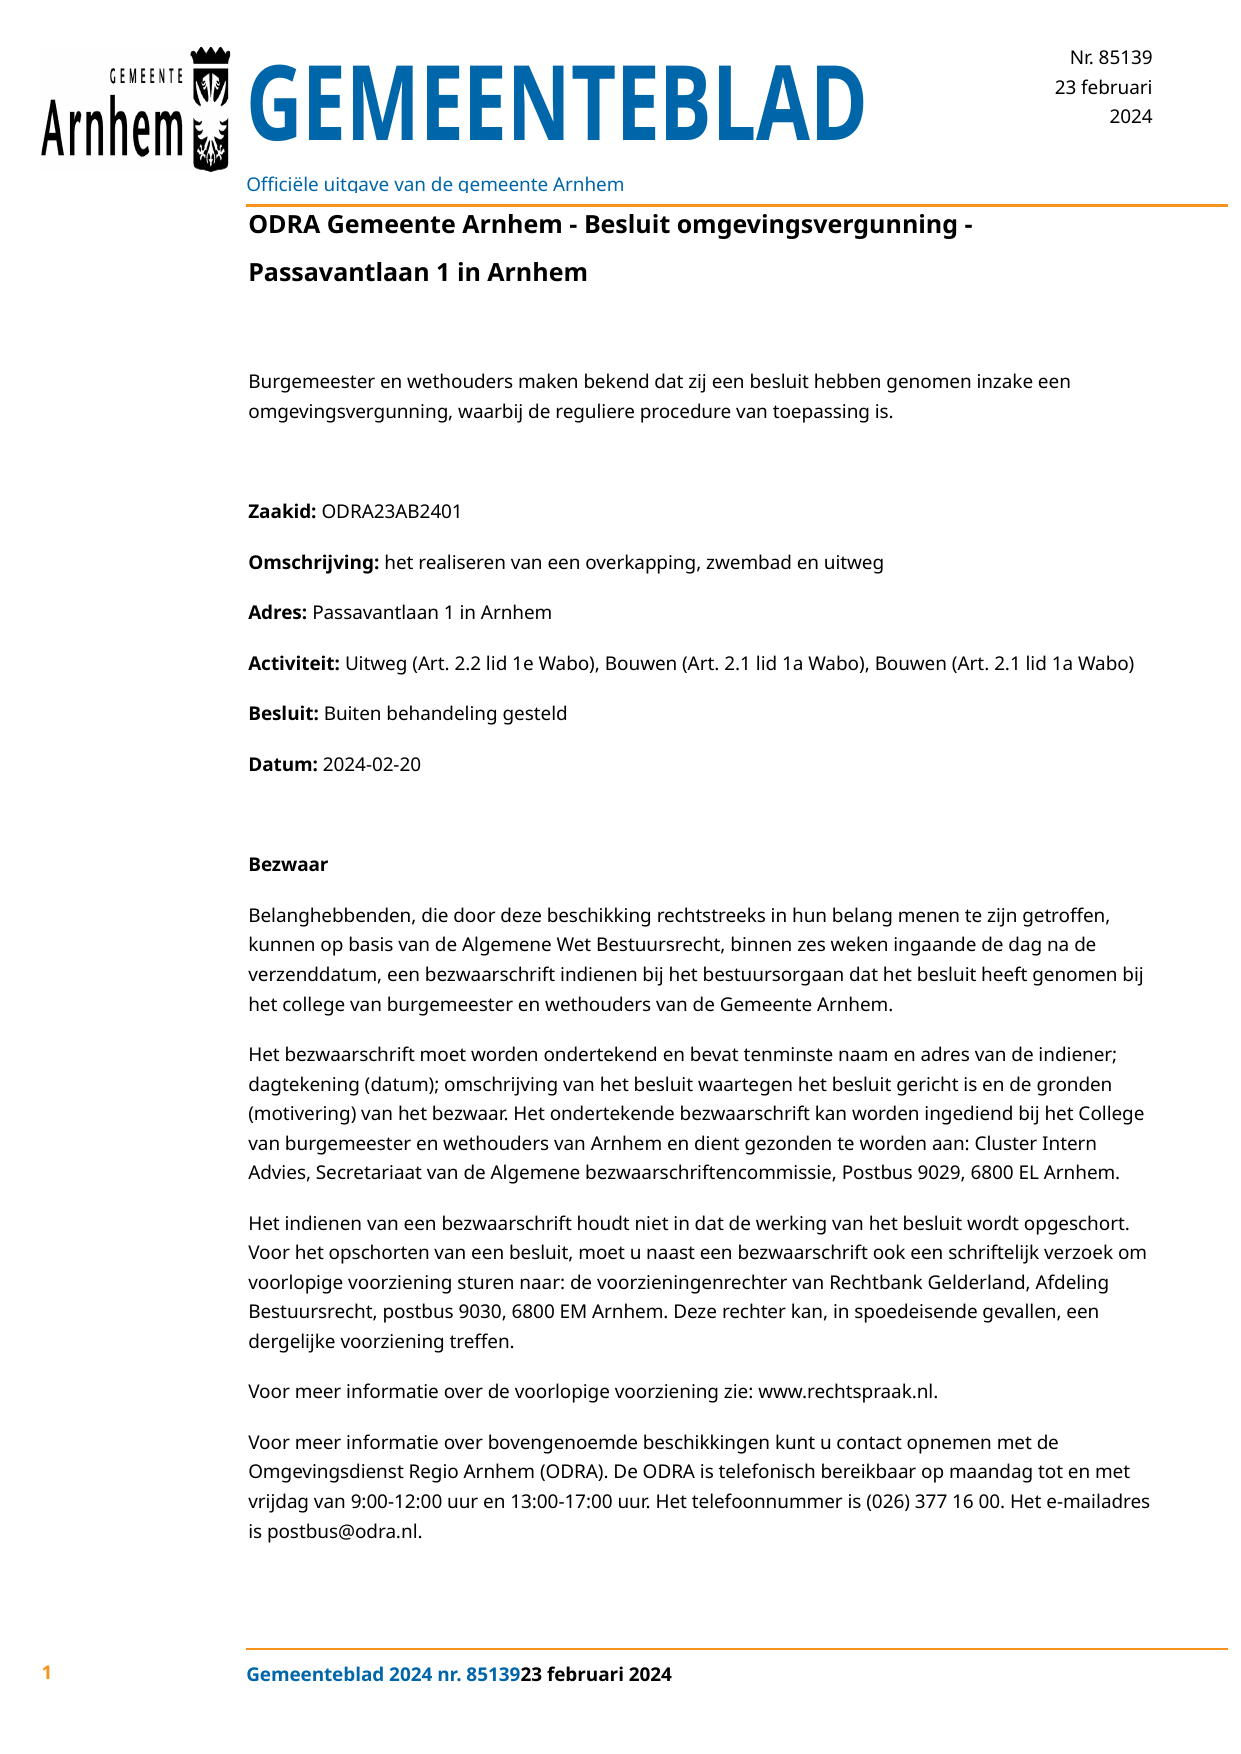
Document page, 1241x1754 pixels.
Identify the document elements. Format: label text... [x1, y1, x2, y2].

text Belanghebbenden, die door deze beschikking rechtstreeks in hun belang menen te zijn getroffen, kunnen op basis van de Algemene Wet Bestuursrecht, binnen zes weken ingaande de dag na de verzenddatum, een bezwaarschrift indienen bij het bestuursorgaan dat het besluit heeft genomen bij het college van burgemeester en wethouders van de Gemeente Arnhem. [248, 902, 1152, 1017]
text Het indienen van een bezwaarschrift houdt niet in dat de werking van het besluit wordt opgeschort. Voor het opschorten van een besluit, moet u naast een bezwaarschrift ook een schriftelijk verzoek om voorlopige voorziening sturen naar: de voorzieningenrechter van Rechtbank Gelderland, Afdeling Bestuursrecht, postbus 9030, 6800 EM Arnhem. Deze rechter kan, in spoedeisende gevallen, een dergelijke voorziening treffen. [248, 1210, 1152, 1354]
text Het bezwaarschrift moet worden ondertekend en bevat tenminste naam en adres van de indiener; dagtekening (datum); omschrijving van het besluit waartegen het besluit gericht is en de gronden (motivering) van het bezwaar. Het ondertekende bezwaarschrift kan worden ingediend bij het College van burgemeester en wethouders van Arnhem en dient gezonden te worden aan: Cluster Intern Advies, Secretariaat van de Algemene bezwaarschriftencommissie, Postbus 9029, 6800 EL Arnhem. [248, 1041, 1152, 1185]
text Bezwaar [248, 852, 1152, 877]
text Datum: 2024-02-20 [248, 751, 1152, 777]
text Activiteit: Uitweg (Art. 2.2 lid 1e Wabo), Bouwen (Art. 2.1 lid 1a Wabo), Bouwen (Art. 2.1 lid 1a Wabo) [248, 650, 1152, 676]
text ODRA Gemeente Arnhem - Besluit omgevingsvergunning - Passavantlaan 1 in Arnhem [248, 207, 1152, 288]
text Omschrijving: het realiseren van een overkapping, zwembad en uitweg [248, 549, 1152, 575]
picture [41, 47, 231, 172]
text Adres: Passavantlaan 1 in Arnhem [248, 599, 1152, 625]
text Besluit: Buiten behandeling gesteld [248, 700, 1152, 726]
text Zaakid: ODRA23AB2401 [248, 499, 1152, 524]
text Burgemeester en wethouders maken bekend dat zij een besluit hebben genomen inzake een omgevingsvergunning, waarbij de reguliere procedure van toepassing is. [248, 368, 1152, 424]
text Voor meer informatie over de voorlopige voorziening zie: www.rechtspraak.nl. [248, 1379, 1152, 1404]
text Voor meer informatie over bovengenoemde beschikkingen kunt u contact opnemen met de Omgevingsdienst Regio Arnhem (ODRA). De ODRA is telefonisch bereikbaar op maandag tot en met vrijdag van 9:00-12:00 uur en 13:00-17:00 uur. Het telefoonnummer is (026) 377 16 00. Het e-mailadres is postbus@odra.nl. [248, 1429, 1152, 1544]
